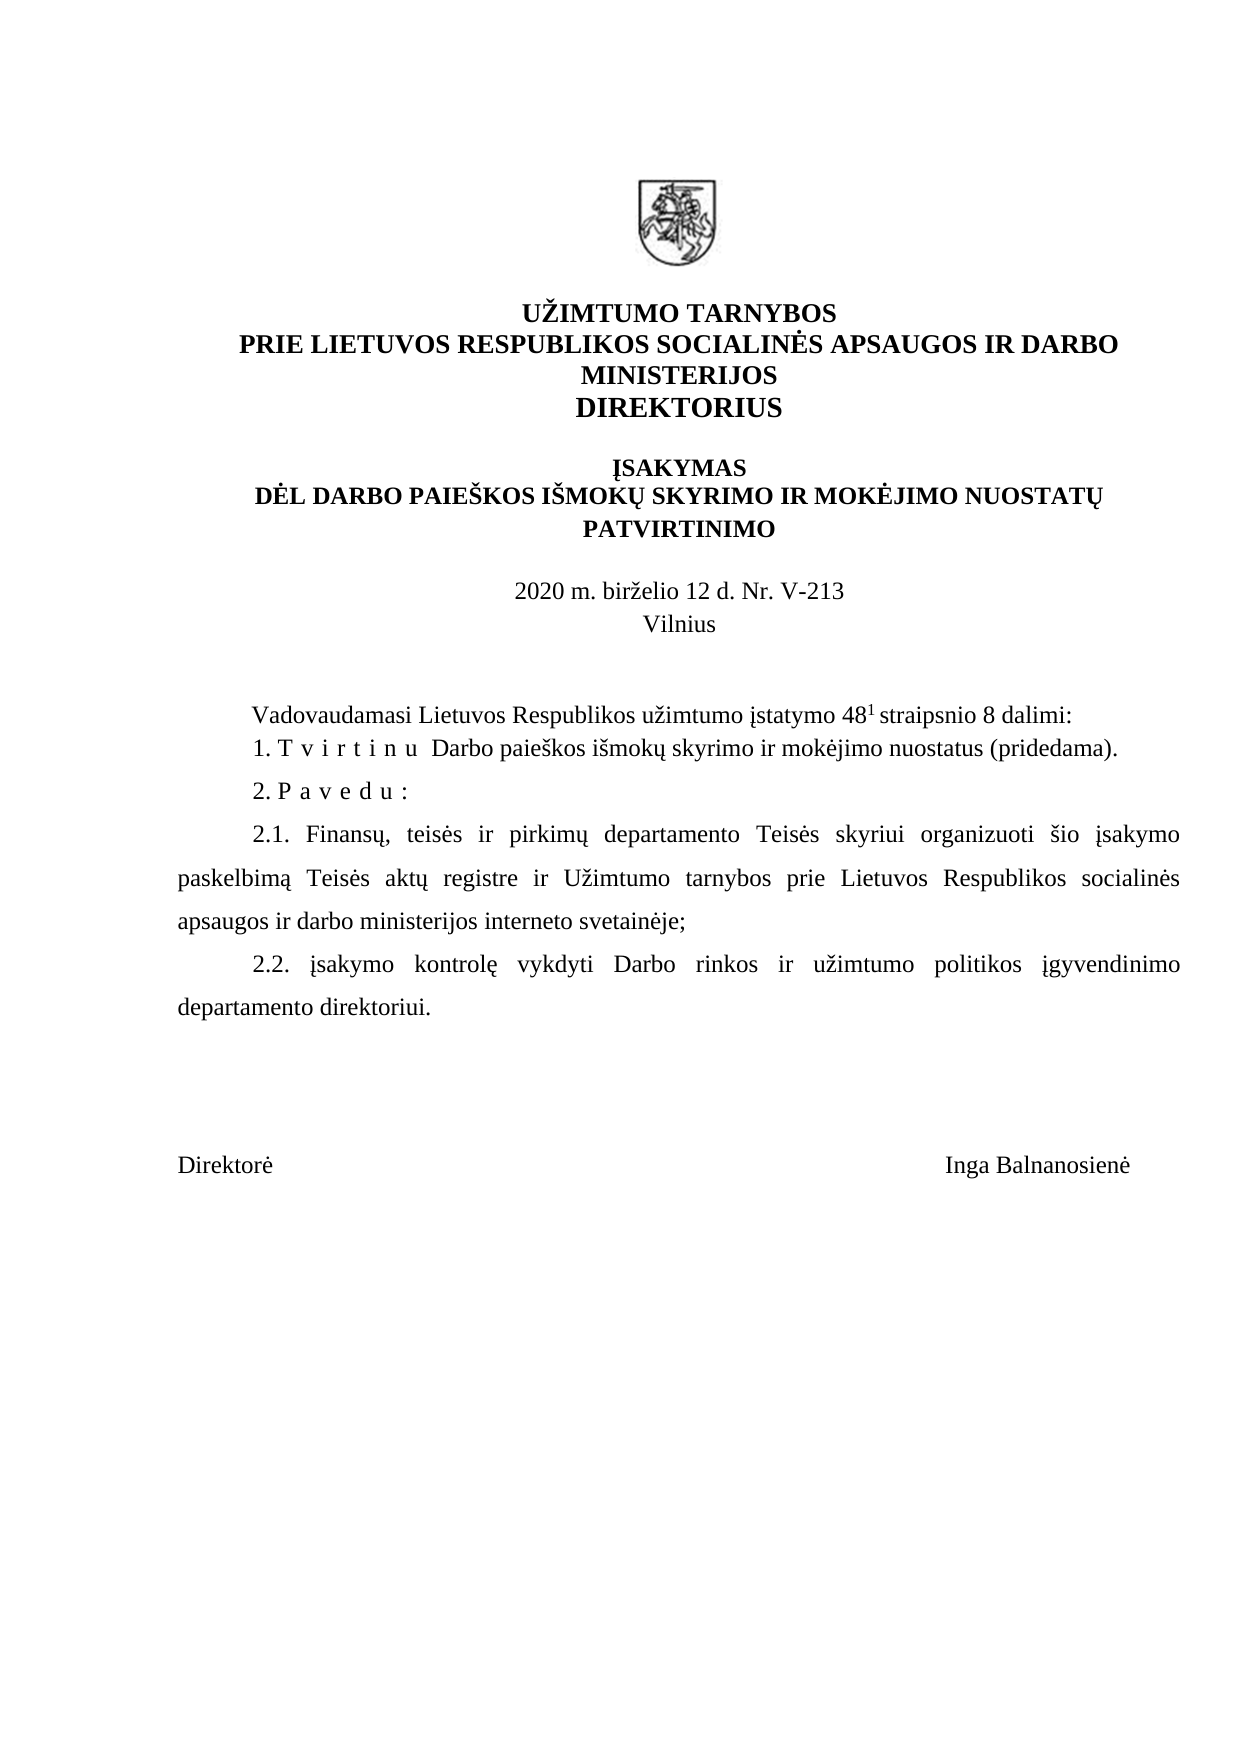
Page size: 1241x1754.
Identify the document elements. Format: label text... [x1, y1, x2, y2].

text PATVIRTINIMO [177, 514, 1181, 543]
text 2020 m. birželio 12 d. Nr. V-213 [177, 576, 1181, 605]
text PRIE LIETUVOS RESPUBLIKOS SOCIALINĖS APSAUGOS IR DARBO MINISTERIJOS [177, 328, 1181, 390]
text DIREKTORIUS [177, 390, 1181, 424]
text 1. Tvirtinu Darbo paieškos išmokų skyrimo ir mokėjimo nuostatus (pridedama). [177, 733, 1181, 762]
text UŽIMTUMO TARNYBOS [177, 297, 1181, 328]
text 2.2. įsakymo kontrolę vykdyti Darbo rinkos ir užimtumo politikos įgyvendinimo departamento direktoriui. [177, 949, 1181, 1021]
text Vilnius [177, 609, 1181, 638]
text 2.1. Finansų, teisės ir pirkimų departamento Teisės skyriui organizuoti šio įsakymo paskelbimą Teisės aktų registre ir Užimtumo tarnybos prie Lietuvos Respublikos socialinės apsaugos ir darbo ministerijos interneto svetainėje; [177, 819, 1181, 934]
text DĖL Darbo paieškos išmokų skyrimo ir mokėjimo nuostatŲ [177, 481, 1181, 510]
text ĮSAKYMAS [177, 453, 1181, 481]
text 2. Pavedu: [177, 776, 1181, 805]
text Direktorė Inga Balnanosienė [177, 1150, 1181, 1179]
text Vadovaudamasi Lietuvos Respublikos užimtumo įstatymo 481 straipsnio 8 dalimi: [177, 700, 1181, 728]
